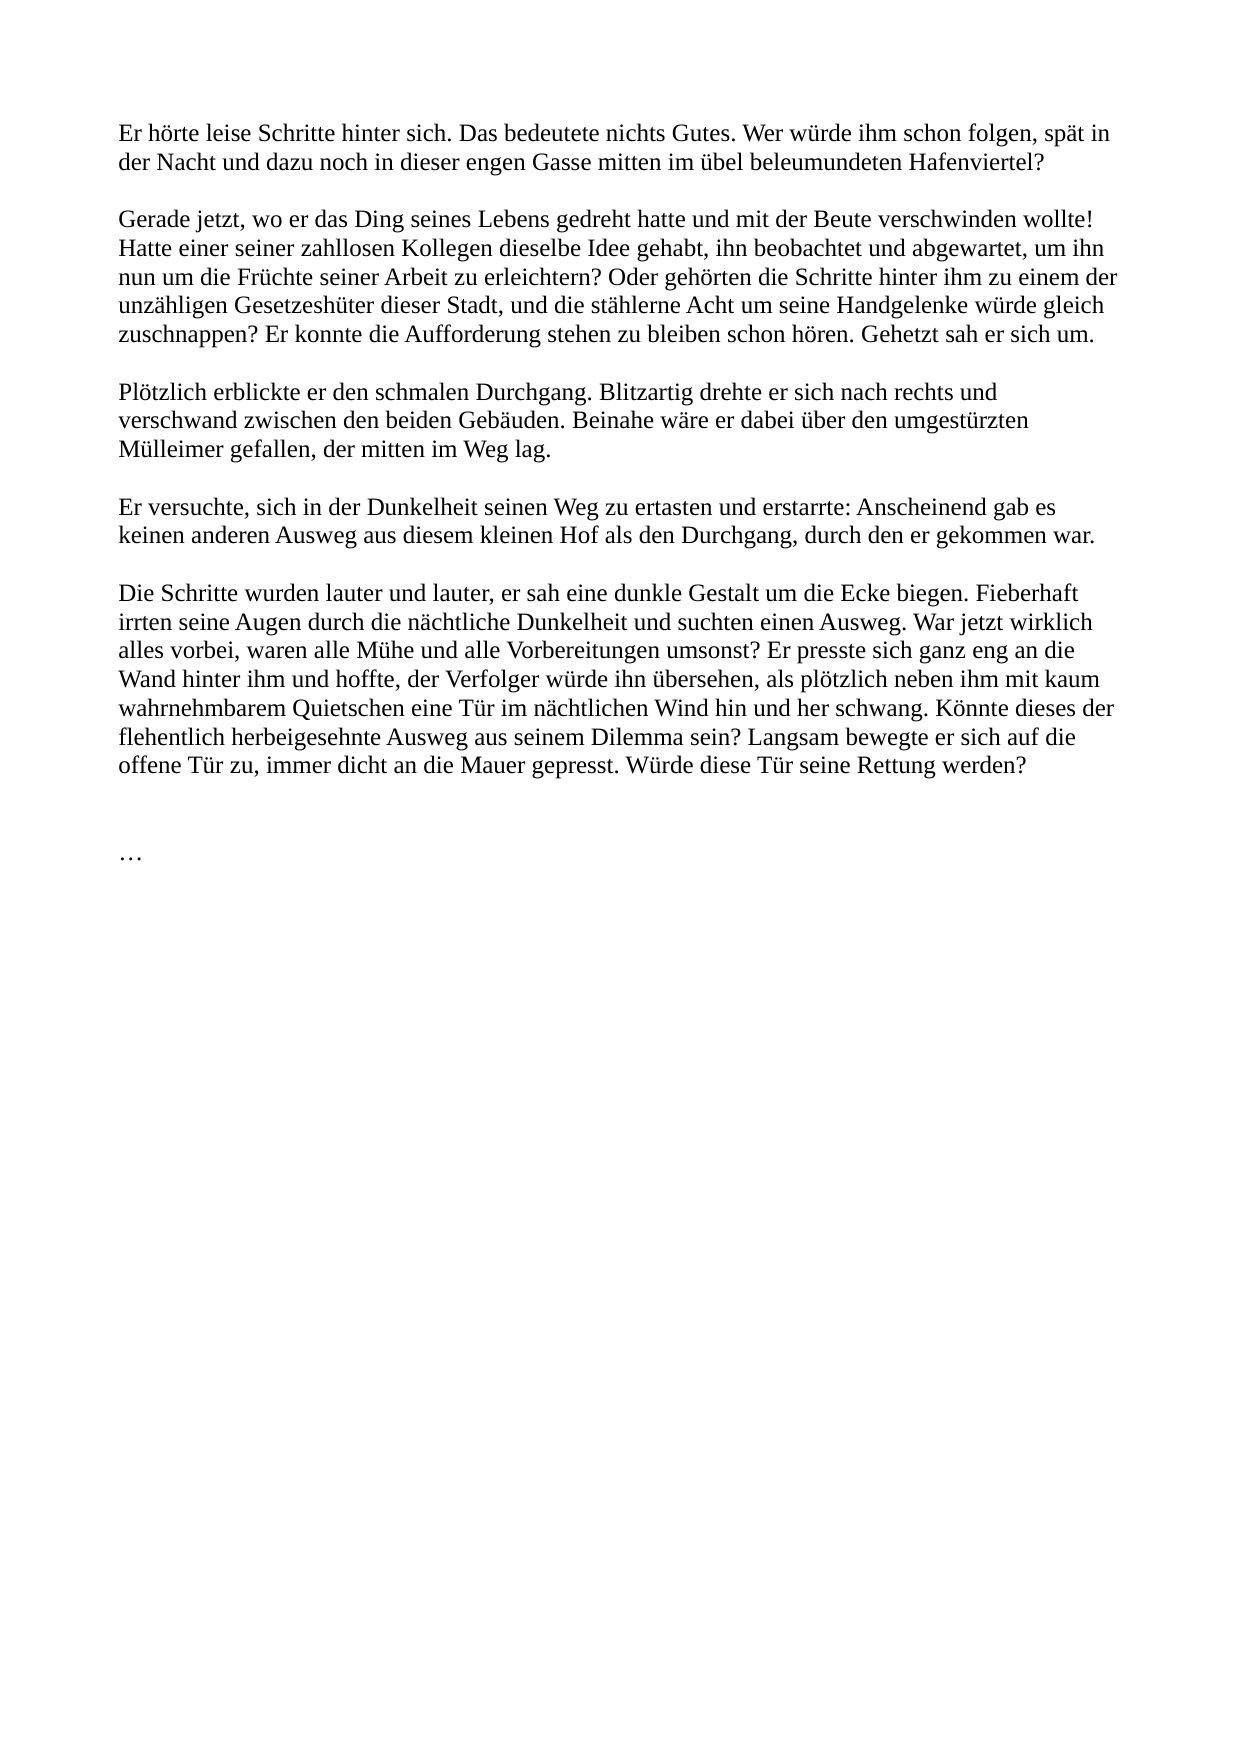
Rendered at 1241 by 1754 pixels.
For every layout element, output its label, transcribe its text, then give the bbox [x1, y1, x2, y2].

text Plötzlich erblickte er den schmalen Durchgang. Blitzartig drehte er sich nach rechts und verschwand zwischen den beiden Gebäuden. Beinahe wäre er dabei über den umgestürzten Mülleimer gefallen, der mitten im Weg lag. [118, 377, 1122, 463]
text Die Schritte wurden lauter und lauter, er sah eine dunkle Gestalt um die Ecke biegen. Fieberhaft irrten seine Augen durch die nächtliche Dunkelheit und suchten einen Ausweg. War jetzt wirklich alles vorbei, waren alle Mühe und alle Vorbereitungen umsonst? Er presste sich ganz eng an die Wand hinter ihm und hoffte, der Verfolger würde ihn übersehen, als plötzlich neben ihm mit kaum wahrnehmbarem Quietschen eine Tür im nächtlichen Wind hin und her schwang. Könnte dieses der flehentlich herbeigesehnte Ausweg aus seinem Dilemma sein? Langsam bewegte er sich auf die offene Tür zu, immer dicht an die Mauer gepresst. Würde diese Tür seine Rettung werden? [118, 578, 1122, 779]
text … [118, 837, 1122, 866]
text Gerade jetzt, wo er das Ding seines Lebens gedreht hatte und mit der Beute verschwinden wollte! Hatte einer seiner zahllosen Kollegen dieselbe Idee gehabt, ihn beobachtet und abgewartet, um ihn nun um die Früchte seiner Arbeit zu erleichtern? Oder gehörten die Schritte hinter ihm zu einem der unzähligen Gesetzeshüter dieser Stadt, und die stählerne Acht um seine Handgelenke würde gleich zuschnappen? Er konnte die Aufforderung stehen zu bleiben schon hören. Gehetzt sah er sich um. [118, 204, 1122, 348]
text Er versuchte, sich in der Dunkelheit seinen Weg zu ertasten und erstarrte: Anscheinend gab es keinen anderen Ausweg aus diesem kleinen Hof als den Durchgang, durch den er gekommen war. [118, 492, 1122, 549]
text Er hörte leise Schritte hinter sich. Das bedeutete nichts Gutes. Wer würde ihm schon folgen, spät in der Nacht und dazu noch in dieser engen Gasse mitten im übel beleumundeten Hafenviertel? [118, 118, 1122, 176]
